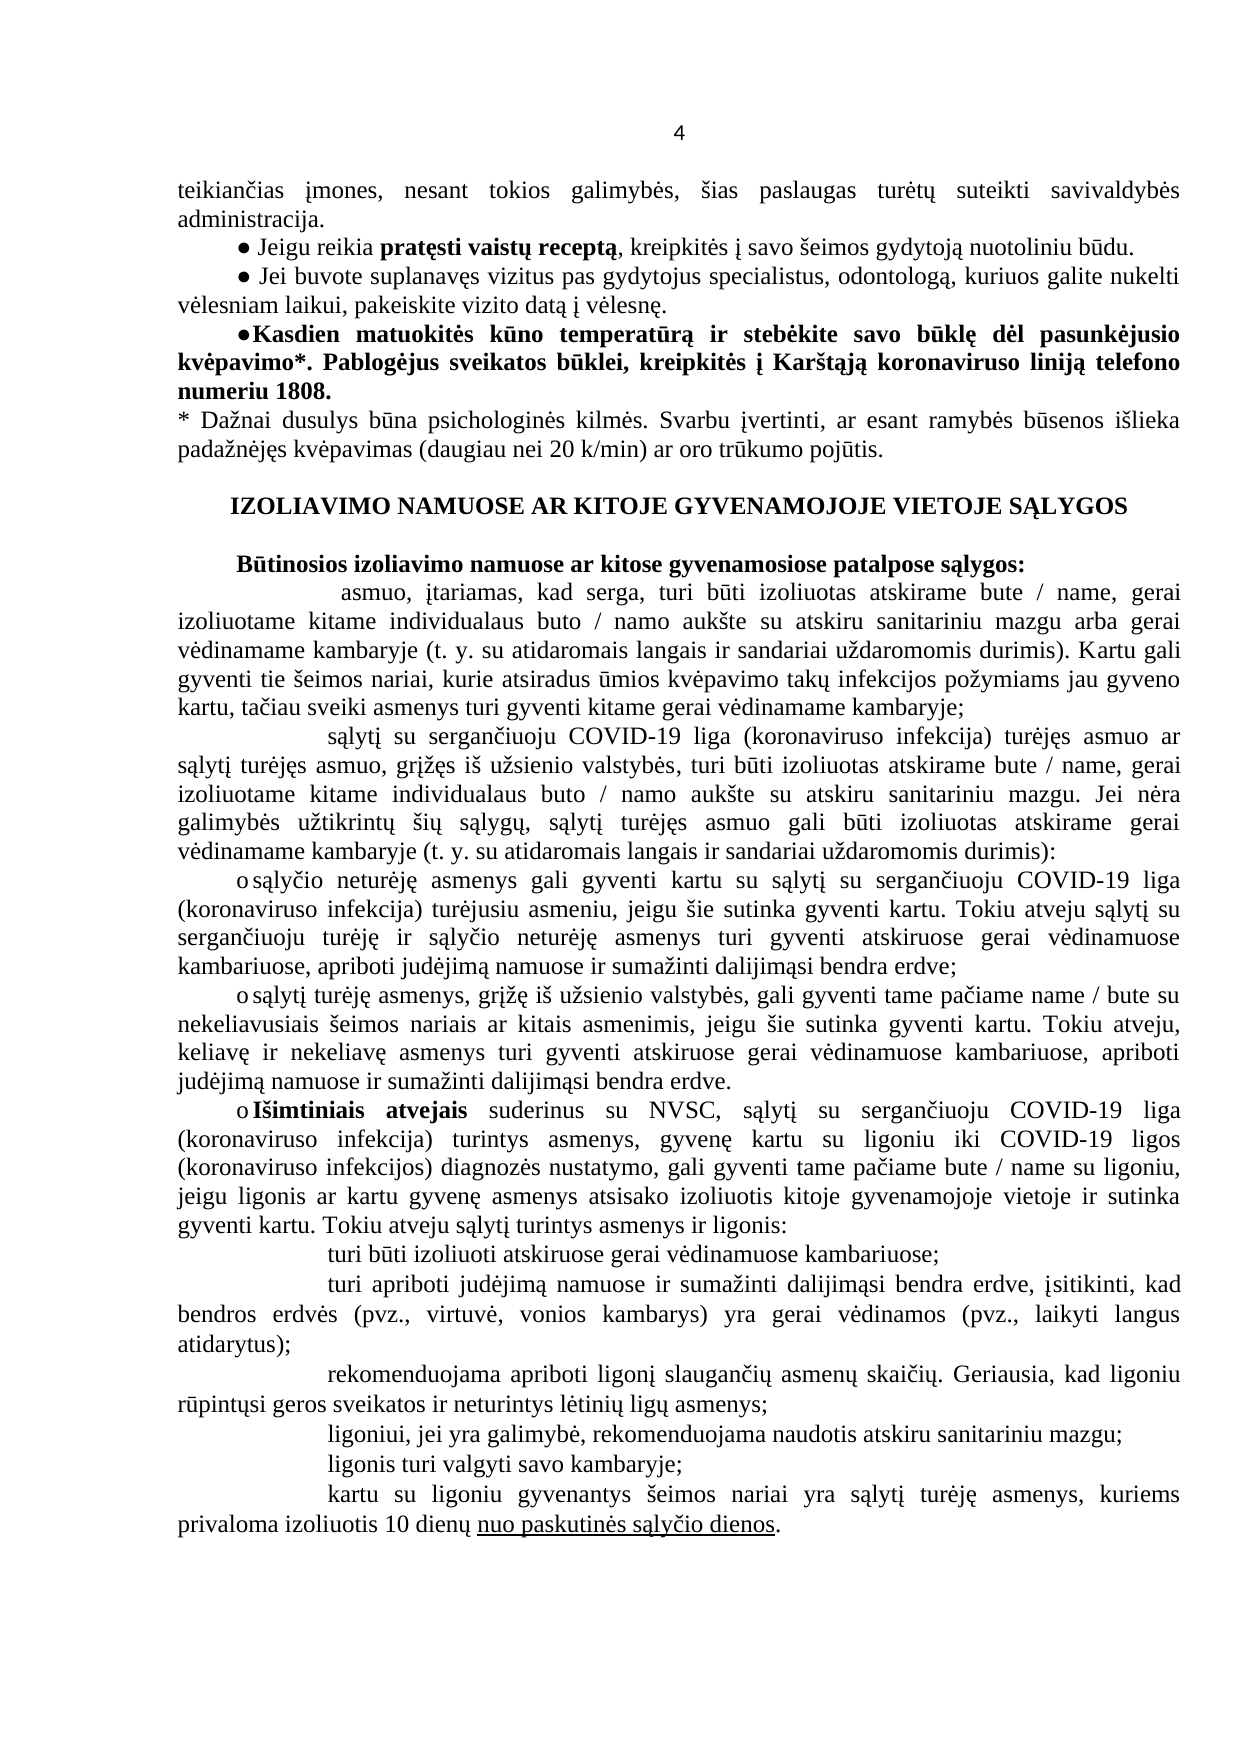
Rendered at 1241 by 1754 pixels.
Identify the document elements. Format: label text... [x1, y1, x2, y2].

text Būtinosios izoliavimo namuose ar kitose gyvenamosiose patalpose sąlygos: [177, 549, 1181, 577]
text  turi būti izoliuoti atskiruose gerai vėdinamuose kambariuose; [177, 1239, 1181, 1267]
text  turi apriboti judėjimą namuose ir sumažinti dalijimąsi bendra erdve, įsitikinti, kad bendros erdvės (pvz., virtuvė, vonios kambarys) yra gerai vėdinamos (pvz., laikyti langus atidarytus); [177, 1269, 1181, 1358]
text  kartu su ligoniu gyvenantys šeimos nariai yra sąlytį turėję asmenys, kuriems privaloma izoliuotis 10 dienų nuo paskutinės sąlyčio dienos. [177, 1479, 1181, 1538]
text o Išimtiniais atvejais suderinus su NVSC, sąlytį su sergančiuoju COVID-19 liga (koronaviruso infekcija) turintys asmenys, gyvenę kartu su ligoniu iki COVID-19 ligos (koronaviruso infekcijos) diagnozės nustatymo, gali gyventi tame pačiame bute / name su ligoniu, jeigu ligonis ar kartu gyvenę asmenys atsisako izoliuotis kitoje gyvenamojoje vietoje ir sutinka gyventi kartu. Tokiu atveju sąlytį turintys asmenys ir ligonis: [177, 1095, 1181, 1239]
text ● Kasdien matuokitės kūno temperatūrą ir stebėkite savo būklę dėl pasunkėjusio kvėpavimo*. Pablogėjus sveikatos būklei, kreipkitės į Karštąją koronaviruso liniją telefono numeriu 1808. [177, 319, 1181, 405]
text * Dažnai dusulys būna psichologinės kilmės. Svarbu įvertinti, ar esant ramybės būsenos išlieka padažnėjęs kvėpavimas (daugiau nei 20 k/min) ar oro trūkumo pojūtis. [177, 405, 1181, 462]
text o sąlytį turėję asmenys, grįžę iš užsienio valstybės, gali gyventi tame pačiame name / bute su nekeliavusiais šeimos nariais ar kitais asmenimis, jeigu šie sutinka gyventi kartu. Tokiu atveju, keliavę ir nekeliavę asmenys turi gyventi atskiruose gerai vėdinamuose kambariuose, apriboti judėjimą namuose ir sumažinti dalijimąsi bendra erdve. [177, 980, 1181, 1095]
text  ligonis turi valgyti savo kambaryje; [177, 1449, 1181, 1478]
text  ligoniui, jei yra galimybė, rekomenduojama naudotis atskiru sanitariniu mazgu; [177, 1419, 1181, 1448]
text  asmuo, įtariamas, kad serga, turi būti izoliuotas atskirame bute / name, gerai izoliuotame kitame individualaus buto / namo aukšte su atskiru sanitariniu mazgu arba gerai vėdinamame kambaryje (t. y. su atidaromais langais ir sandariai uždaromomis durimis). Kartu gali gyventi tie šeimos nariai, kurie atsiradus ūmios kvėpavimo takų infekcijos požymiams jau gyveno kartu, tačiau sveiki asmenys turi gyventi kitame gerai vėdinamame kambaryje; [177, 577, 1181, 721]
text ● Jeigu reikia pratęsti vaistų receptą, kreipkitės į savo šeimos gydytoją nuotoliniu būdu. [236, 232, 1181, 261]
text teikiančias įmones, nesant tokios galimybės, šias paslaugas turėtų suteikti savivaldybės administracija. [177, 175, 1181, 232]
text  rekomenduojama apriboti ligonį slaugančių asmenų skaičių. Geriausia, kad ligoniu rūpintųsi geros sveikatos ir neturintys lėtinių ligų asmenys; [177, 1359, 1181, 1418]
text  sąlytį su sergančiuoju COVID-19 liga (koronaviruso infekcija) turėjęs asmuo ar sąlytį turėjęs asmuo, grįžęs iš užsienio valstybės, turi būti izoliuotas atskirame bute / name, gerai izoliuotame kitame individualaus buto / namo aukšte su atskiru sanitariniu mazgu. Jei nėra galimybės užtikrintų šių sąlygų, sąlytį turėjęs asmuo gali būti izoliuotas atskirame gerai vėdinamame kambaryje (t. y. su atidaromais langais ir sandariai uždaromomis durimis): [177, 721, 1181, 865]
text ● Jei buvote suplanavęs vizitus pas gydytojus specialistus, odontologą, kuriuos galite nukelti vėlesniam laikui, pakeiskite vizito datą į vėlesnę. [177, 261, 1181, 319]
text o sąlyčio neturėję asmenys gali gyventi kartu su sąlytį su sergančiuoju COVID-19 liga (koronaviruso infekcija) turėjusiu asmeniu, jeigu šie sutinka gyventi kartu. Tokiu atveju sąlytį su sergančiuoju turėję ir sąlyčio neturėję asmenys turi gyventi atskiruose gerai vėdinamuose kambariuose, apriboti judėjimą namuose ir sumažinti dalijimąsi bendra erdve; [177, 865, 1181, 980]
text izoliavimo namuose ar kitoje gyvenamojoje vietoje sąlygos [177, 491, 1181, 520]
